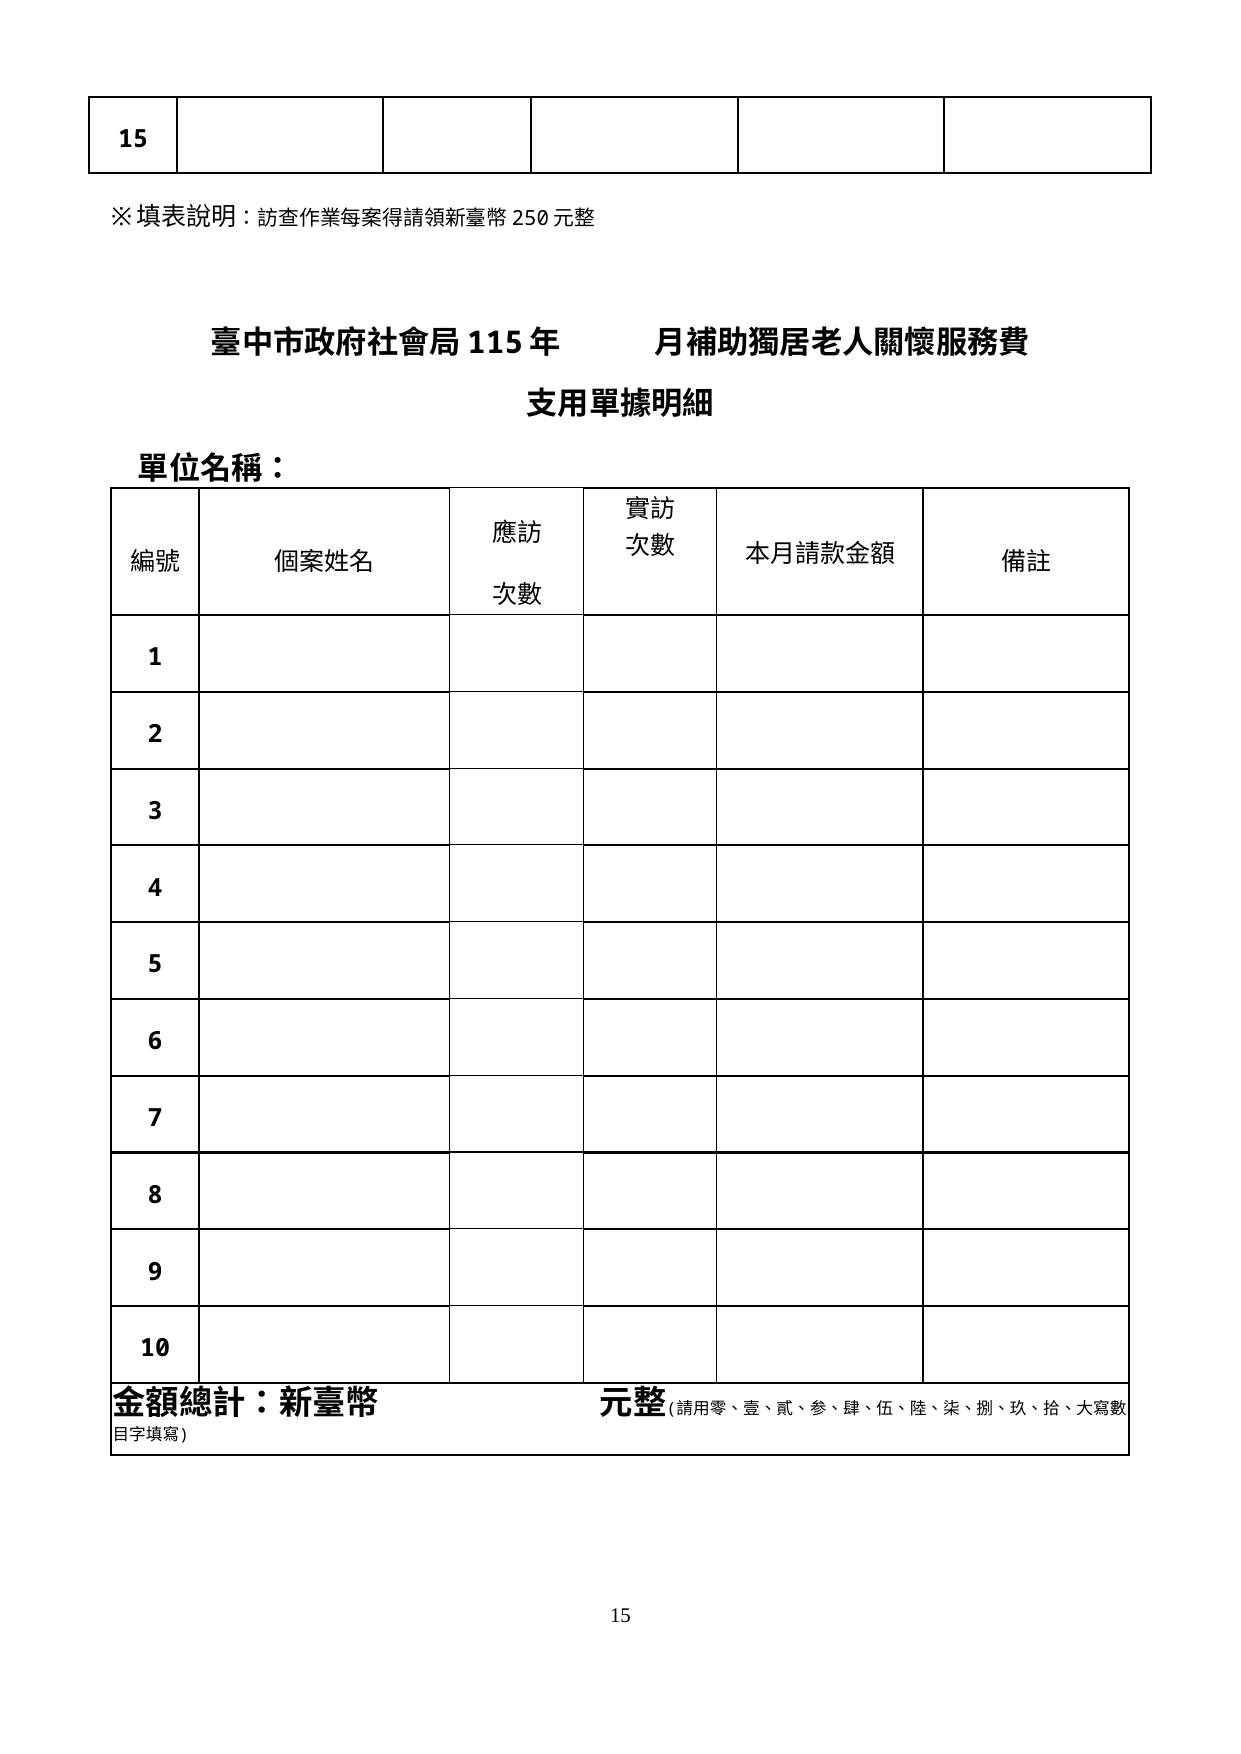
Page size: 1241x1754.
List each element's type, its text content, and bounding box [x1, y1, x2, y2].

table_cell [584, 1000, 716, 1074]
table_cell 7 [112, 1077, 198, 1151]
table_cell [200, 846, 449, 921]
table_cell [717, 1154, 922, 1228]
table_cell [717, 616, 922, 691]
table_cell [584, 616, 716, 691]
table_cell [584, 1230, 716, 1305]
table_cell 3 [112, 770, 198, 844]
table_header 實訪 次數 [584, 489, 716, 614]
table_cell [450, 769, 583, 844]
table_cell [584, 1154, 716, 1228]
table_cell [717, 1230, 922, 1305]
table_cell [200, 1077, 449, 1151]
table_cell [450, 615, 583, 691]
table_cell [924, 770, 1128, 844]
table_cell [924, 923, 1128, 998]
table_cell 15 [90, 98, 176, 172]
table_cell [200, 693, 449, 767]
table_cell [384, 98, 530, 172]
table_cell [450, 692, 583, 767]
table_cell 8 [112, 1154, 198, 1228]
table_cell [450, 1076, 583, 1151]
table_cell [717, 693, 922, 767]
table_cell [717, 770, 922, 844]
table_header 個案姓名 [200, 489, 449, 614]
table_cell [450, 1153, 583, 1228]
text 支用單據明細 [106, 362, 1134, 424]
table_cell [450, 999, 583, 1074]
table_cell [739, 98, 943, 172]
table_cell [200, 616, 449, 691]
table_cell 10 [112, 1307, 198, 1382]
table_cell [200, 1000, 449, 1074]
table_cell [200, 1154, 449, 1228]
text 臺中市政府社會局115年 月補助獨居老人關懷服務費 [106, 299, 1134, 362]
table_cell [584, 693, 716, 767]
table_cell [717, 846, 922, 921]
table_header 本月請款金額 [717, 489, 922, 614]
table_cell [584, 846, 716, 921]
table_cell [945, 98, 1150, 172]
table_cell [178, 98, 382, 172]
table_cell [924, 1000, 1128, 1074]
table_cell 1 [112, 616, 198, 691]
table_cell 4 [112, 846, 198, 921]
table_header 備註 [924, 489, 1128, 614]
table_cell [200, 1230, 449, 1305]
table_cell [924, 1077, 1128, 1151]
table_cell 金額總計：新臺幣 元整(請用零、壹、貳、参、肆、伍、陸、柒、捌、玖、拾、大寫數目字填寫) [112, 1384, 1128, 1453]
table_cell [584, 1307, 716, 1382]
table_cell [200, 923, 449, 998]
table_cell 6 [112, 1000, 198, 1074]
table_header 應訪 次數 [450, 488, 583, 614]
table_cell [717, 1077, 922, 1151]
table_cell [584, 1077, 716, 1151]
text 單位名稱： [106, 424, 1134, 487]
table_cell [200, 1307, 449, 1382]
table_cell [532, 98, 737, 172]
table_cell [200, 770, 449, 844]
table_cell [924, 693, 1128, 767]
table_cell [924, 1154, 1128, 1228]
table_cell [717, 923, 922, 998]
text ※填表說明：訪查作業每案得請領新臺幣250元整 [106, 174, 1134, 237]
table_cell [450, 1306, 583, 1382]
table_cell [924, 1307, 1128, 1382]
table_cell 9 [112, 1230, 198, 1305]
table_cell [584, 923, 716, 998]
table_cell [450, 1229, 583, 1305]
table_cell [584, 770, 716, 844]
table_cell [717, 1000, 922, 1074]
table_cell [450, 845, 583, 921]
table_cell [450, 922, 583, 998]
table_cell 5 [112, 923, 198, 998]
table_header 編號 [112, 489, 198, 614]
table_cell [717, 1307, 922, 1382]
table_cell [924, 846, 1128, 921]
table_cell [924, 1230, 1128, 1305]
table_cell 2 [112, 693, 198, 767]
table_cell [924, 616, 1128, 691]
